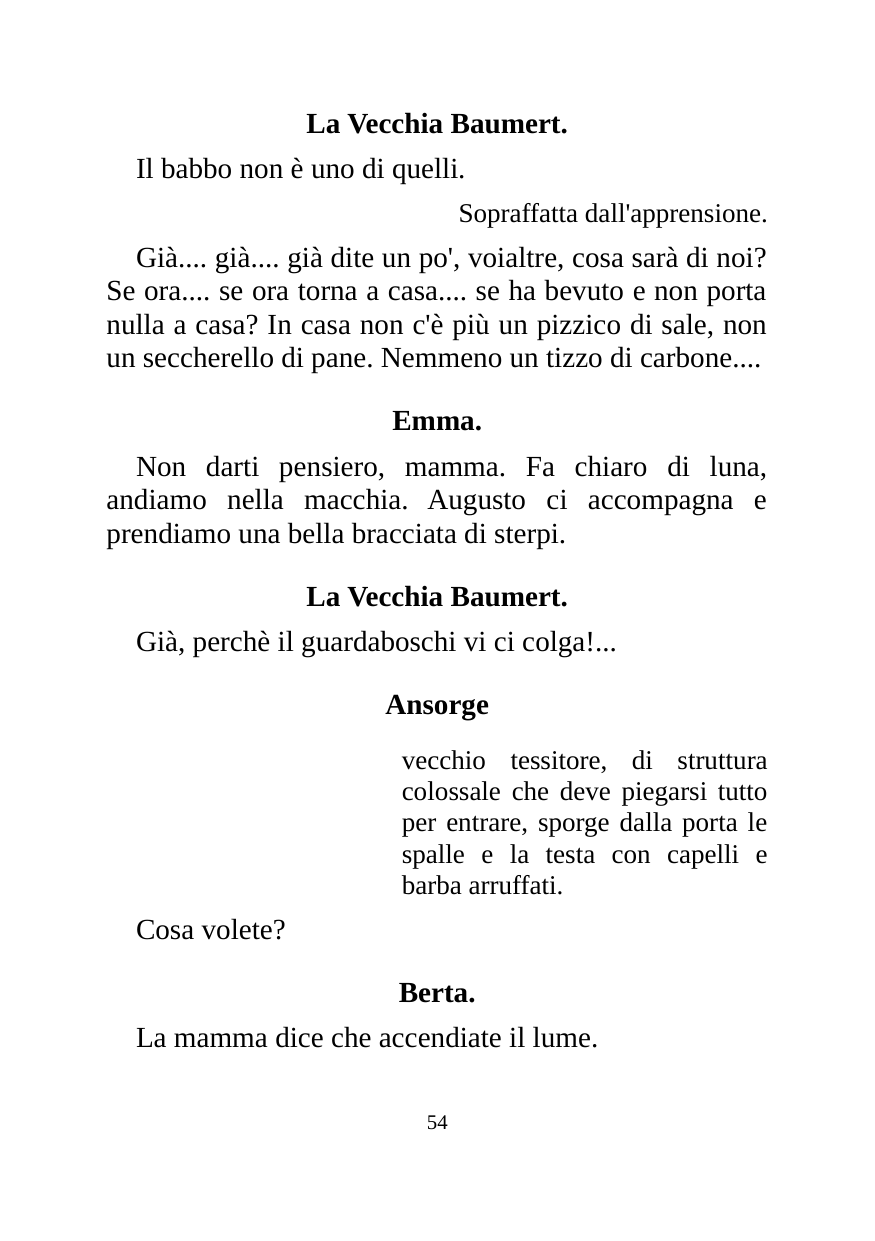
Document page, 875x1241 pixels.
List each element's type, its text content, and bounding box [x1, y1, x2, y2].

text La mamma dice che accendiate il lume. [106, 1020, 768, 1054]
text vecchio tessitore, di struttura colossale che deve piegarsi tutto per entrare, sporge dalla porta le spalle e la testa con capelli e barba arruffati. [402, 744, 768, 900]
text Berta. [106, 975, 768, 1008]
text La Vecchia Baumert. [106, 106, 768, 140]
text Non darti pensiero, mamma. Fa chiaro di luna, andiamo nella macchia. Augusto ci accompagna e prendiamo una bella bracciata di sterpi. [106, 449, 768, 549]
text La Vecchia Baumert. [106, 579, 768, 612]
text Già.... già.... già dite un po', voialtre, cosa sarà di noi? Se ora.... se ora torna a casa.... se ha bevuto e non porta nulla a casa? In casa non c'è più un pizzico di sale, non un seccherello di pane. Nemmeno un tizzo di carbone.... [106, 240, 768, 374]
text Emma. [106, 403, 768, 437]
text Già, perchè il guardaboschi vi ci colga!... [106, 624, 768, 658]
text Cosa volete? [106, 912, 768, 945]
text Ansorge [106, 687, 768, 721]
text Sopraffatta dall'apprensione. [402, 197, 768, 228]
text Il babbo non è uno di quelli. [106, 152, 768, 185]
